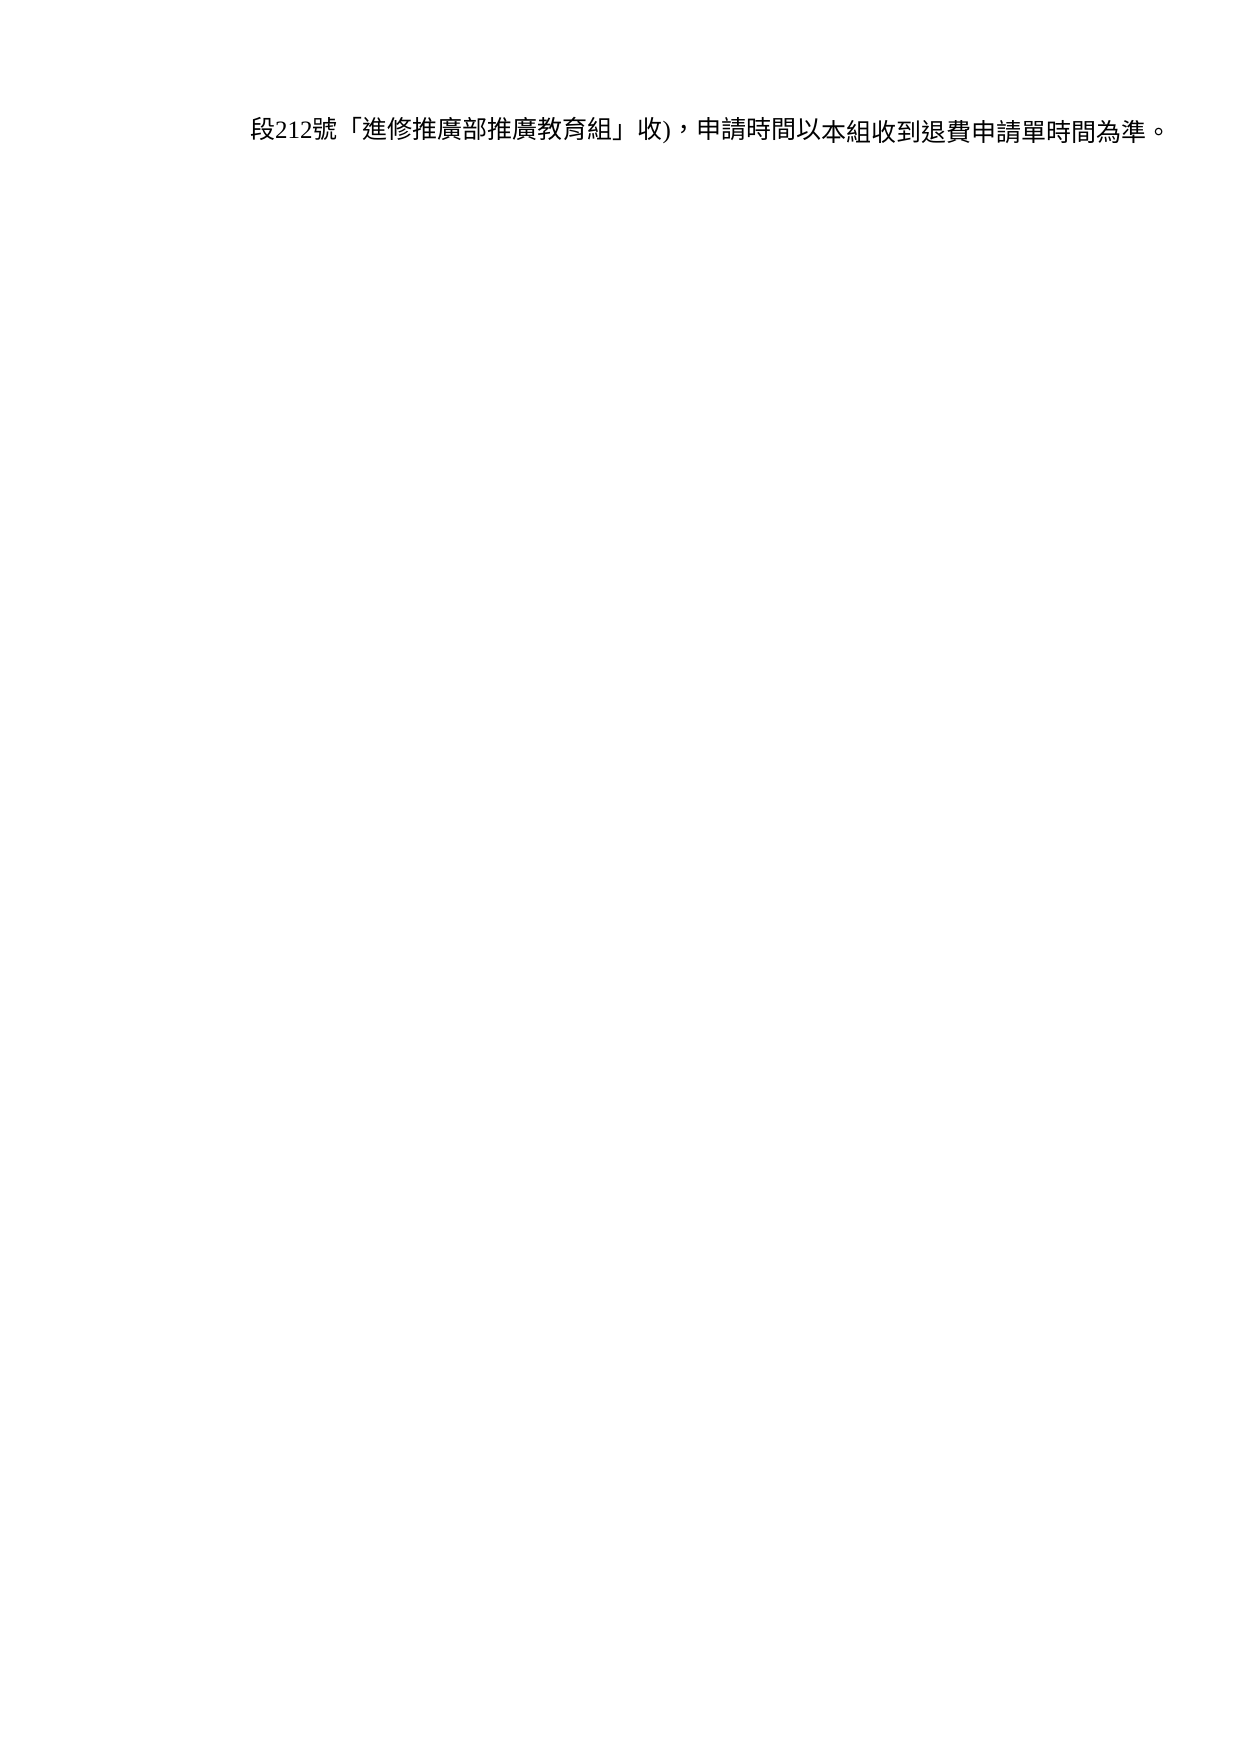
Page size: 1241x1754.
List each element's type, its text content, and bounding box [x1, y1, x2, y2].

text 段212號「進修推廣部推廣教育組」收)，申請時間以本組收到退費申請單時間為準。 [75, 88, 1170, 213]
